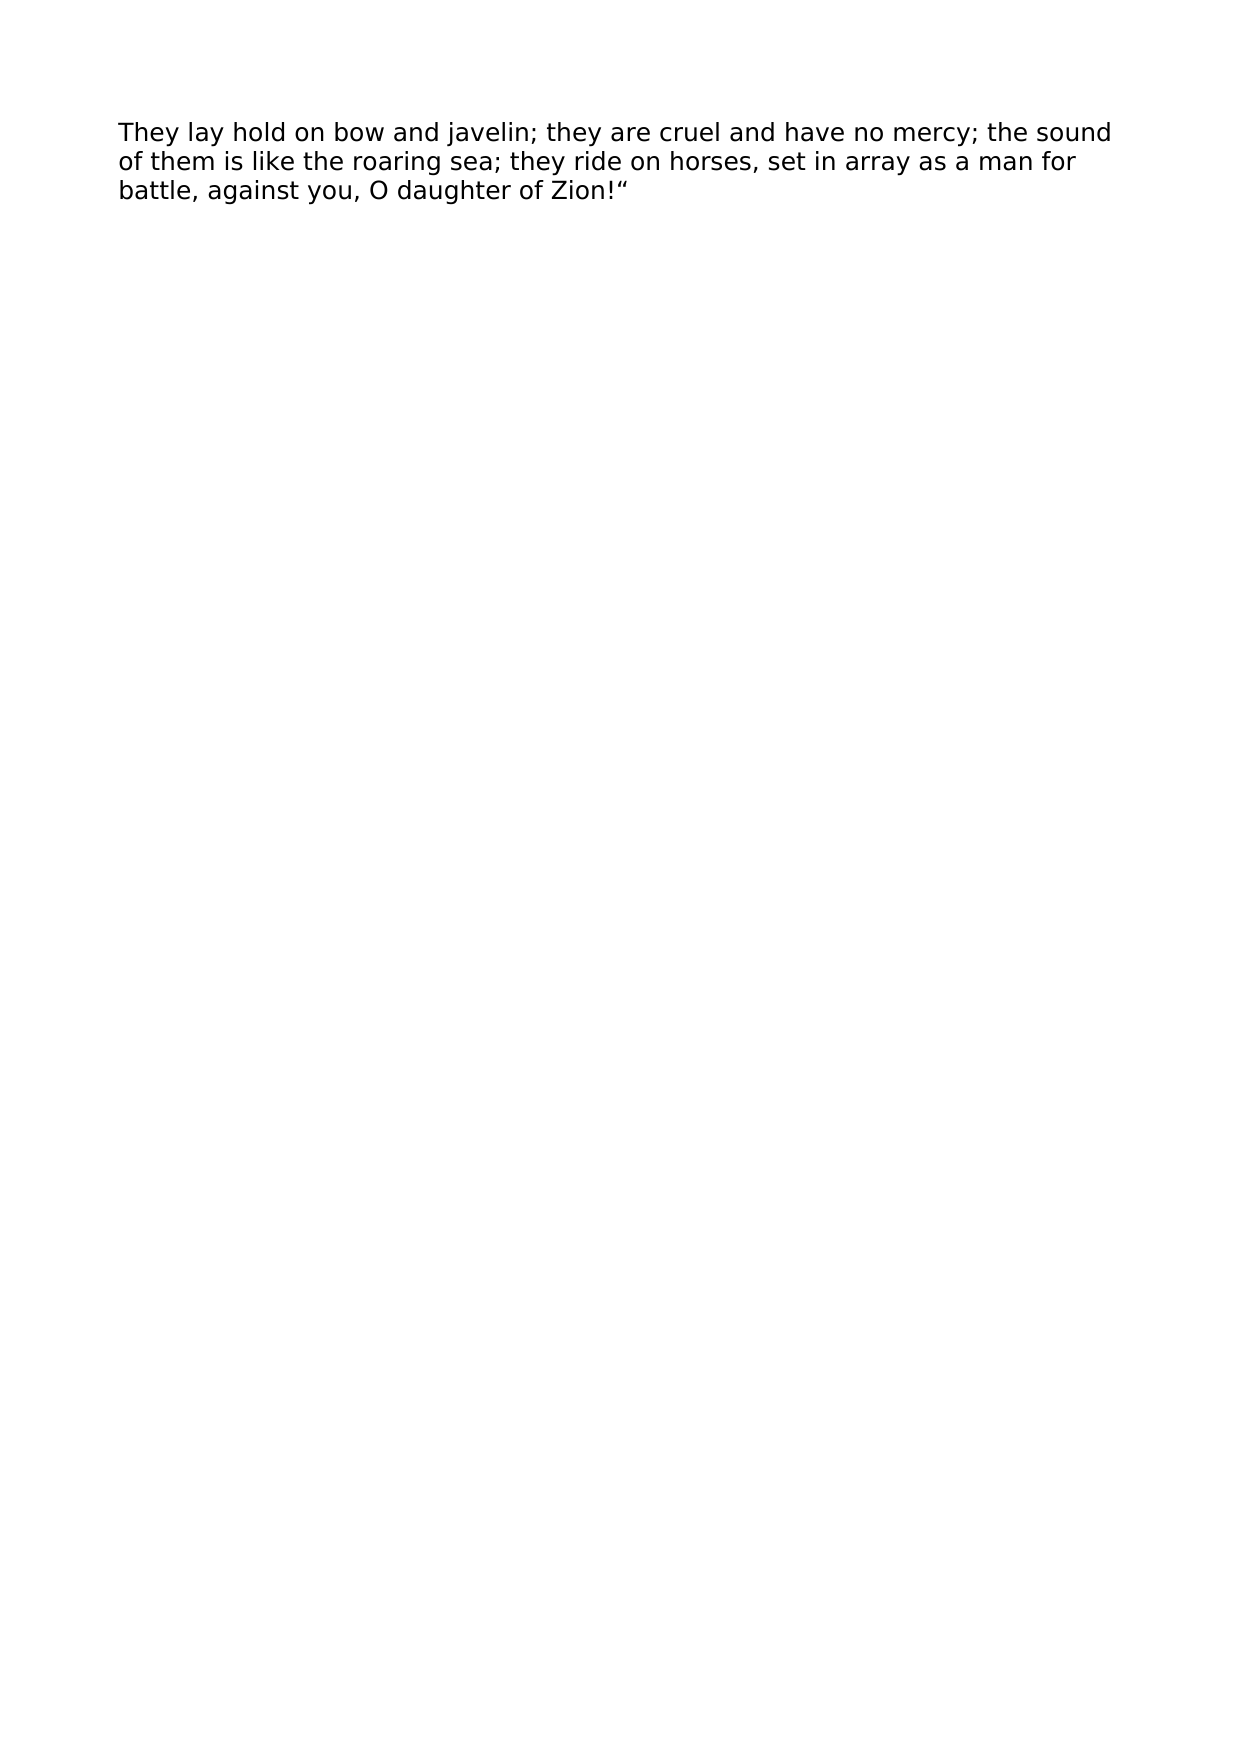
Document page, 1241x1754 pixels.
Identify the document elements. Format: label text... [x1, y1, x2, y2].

text They lay hold on bow and javelin; they are cruel and have no mercy; the sound of them is like the roaring sea; they ride on horses, set in array as a man for battle, against you, O daughter of Zion!“ [118, 118, 1122, 206]
